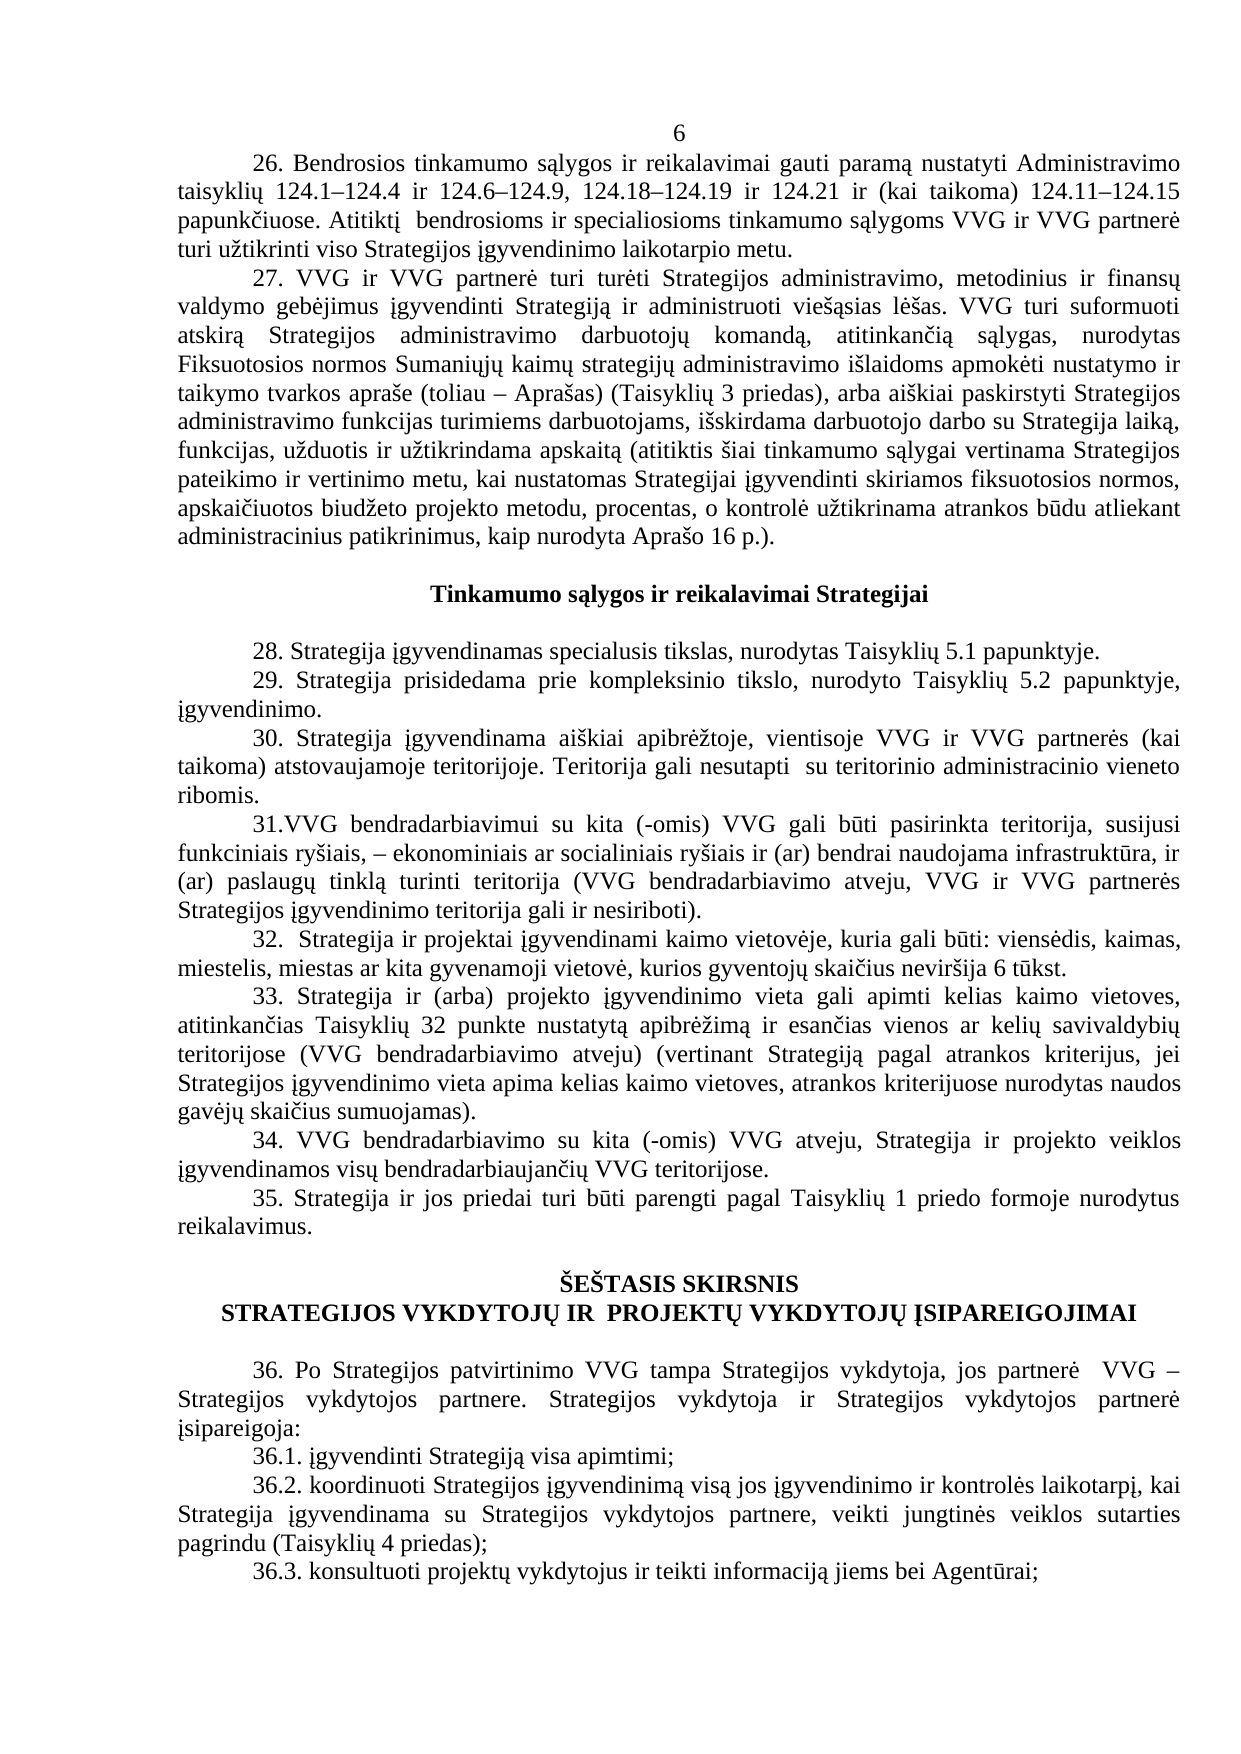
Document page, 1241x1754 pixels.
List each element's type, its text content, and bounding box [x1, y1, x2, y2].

text 36. Po Strategijos patvirtinimo VVG tampa Strategijos vykdytoja, jos partnerė VVG – Strategijos vykdytojos partnere. Strategijos vykdytoja ir Strategijos vykdytojos partnerė įsipareigoja: [177, 1355, 1181, 1441]
text 35. Strategija ir jos priedai turi būti parengti pagal Taisyklių 1 priedo formoje nurodytus reikalavimus. [177, 1183, 1181, 1240]
text ŠEŠTASIS SKIRSNIS [177, 1269, 1181, 1298]
text Tinkamumo sąlygos ir reikalavimai Strategijai [177, 579, 1181, 608]
text 32. Strategija ir projektai įgyvendinami kaimo vietovėje, kuria gali būti: viensėdis, kaimas, miestelis, miestas ar kita gyvenamoji vietovė, kurios gyventojų skaičius neviršija 6 tūkst. [177, 924, 1181, 981]
text 36.2. koordinuoti Strategijos įgyvendinimą visą jos įgyvendinimo ir kontrolės laikotarpį, kai Strategija įgyvendinama su Strategijos vykdytojos partnere, veikti jungtinės veiklos sutarties pagrindu (Taisyklių 4 priedas); [177, 1470, 1181, 1556]
text STRATEGIJOS VYKDYTOJŲ IR PROJEKTŲ VYKDYTOJŲ ĮSIPAREIGOJIMAI [177, 1298, 1181, 1326]
text 36.3. konsultuoti projektų vykdytojus ir teikti informaciją jiems bei Agentūrai; [177, 1556, 1181, 1585]
text 34. VVG bendradarbiavimo su kita (-omis) VVG atveju, Strategija ir projekto veiklos įgyvendinamos visų bendradarbiaujančių VVG teritorijose. [177, 1125, 1181, 1183]
text 36.1. įgyvendinti Strategiją visa apimtimi; [177, 1441, 1181, 1470]
text 30. Strategija įgyvendinama aiškiai apibrėžtoje, vientisoje VVG ir VVG partnerės (kai taikoma) atstovaujamoje teritorijoje. Teritorija gali nesutapti su teritorinio administracinio vieneto ribomis. [177, 723, 1181, 809]
text 33. Strategija ir (arba) projekto įgyvendinimo vieta gali apimti kelias kaimo vietoves, atitinkančias Taisyklių 32 punkte nustatytą apibrėžimą ir esančias vienos ar kelių savivaldybių teritorijose (VVG bendradarbiavimo atveju) (vertinant Strategiją pagal atrankos kriterijus, jei Strategijos įgyvendinimo vieta apima kelias kaimo vietoves, atrankos kriterijuose nurodytas naudos gavėjų skaičius sumuojamas). [177, 981, 1181, 1125]
text 27. VVG ir VVG partnerė turi turėti Strategijos administravimo, metodinius ir finansų valdymo gebėjimus įgyvendinti Strategiją ir administruoti viešąsias lėšas. VVG turi suformuoti atskirą Strategijos administravimo darbuotojų komandą, atitinkančią sąlygas, nurodytas Fiksuotosios normos Sumaniųjų kaimų strategijų administravimo išlaidoms apmokėti nustatymo ir taikymo tvarkos apraše (toliau – Aprašas) (Taisyklių 3 priedas), arba aiškiai paskirstyti Strategijos administravimo funkcijas turimiems darbuotojams, išskirdama darbuotojo darbo su Strategija laiką, funkcijas, užduotis ir užtikrindama apskaitą (atitiktis šiai tinkamumo sąlygai vertinama Strategijos pateikimo ir vertinimo metu, kai nustatomas Strategijai įgyvendinti skiriamos fiksuotosios normos, apskaičiuotos biudžeto projekto metodu, procentas, o kontrolė užtikrinama atrankos būdu atliekant administracinius patikrinimus, kaip nurodyta Aprašo 16 p.). [177, 263, 1181, 550]
text 26. Bendrosios tinkamumo sąlygos ir reikalavimai gauti paramą nustatyti Administravimo taisyklių 124.1–124.4 ir 124.6–124.9, 124.18–124.19 ir 124.21 ir (kai taikoma) 124.11–124.15 papunkčiuose. Atitiktį bendrosioms ir specialiosioms tinkamumo sąlygoms VVG ir VVG partnerė turi užtikrinti viso Strategijos įgyvendinimo laikotarpio metu. [177, 148, 1181, 263]
text 29. Strategija prisidedama prie kompleksinio tikslo, nurodyto Taisyklių 5.2 papunktyje, įgyvendinimo. [177, 665, 1181, 723]
text 31.VVG bendradarbiavimui su kita (-omis) VVG gali būti pasirinkta teritorija, susijusi funkciniais ryšiais, – ekonominiais ar socialiniais ryšiais ir (ar) bendrai naudojama infrastruktūra, ir (ar) paslaugų tinklą turinti teritorija (VVG bendradarbiavimo atveju, VVG ir VVG partnerės Strategijos įgyvendinimo teritorija gali ir nesiriboti). [177, 809, 1181, 924]
text 28. Strategija įgyvendinamas specialusis tikslas, nurodytas Taisyklių 5.1 papunktyje. [177, 636, 1181, 665]
